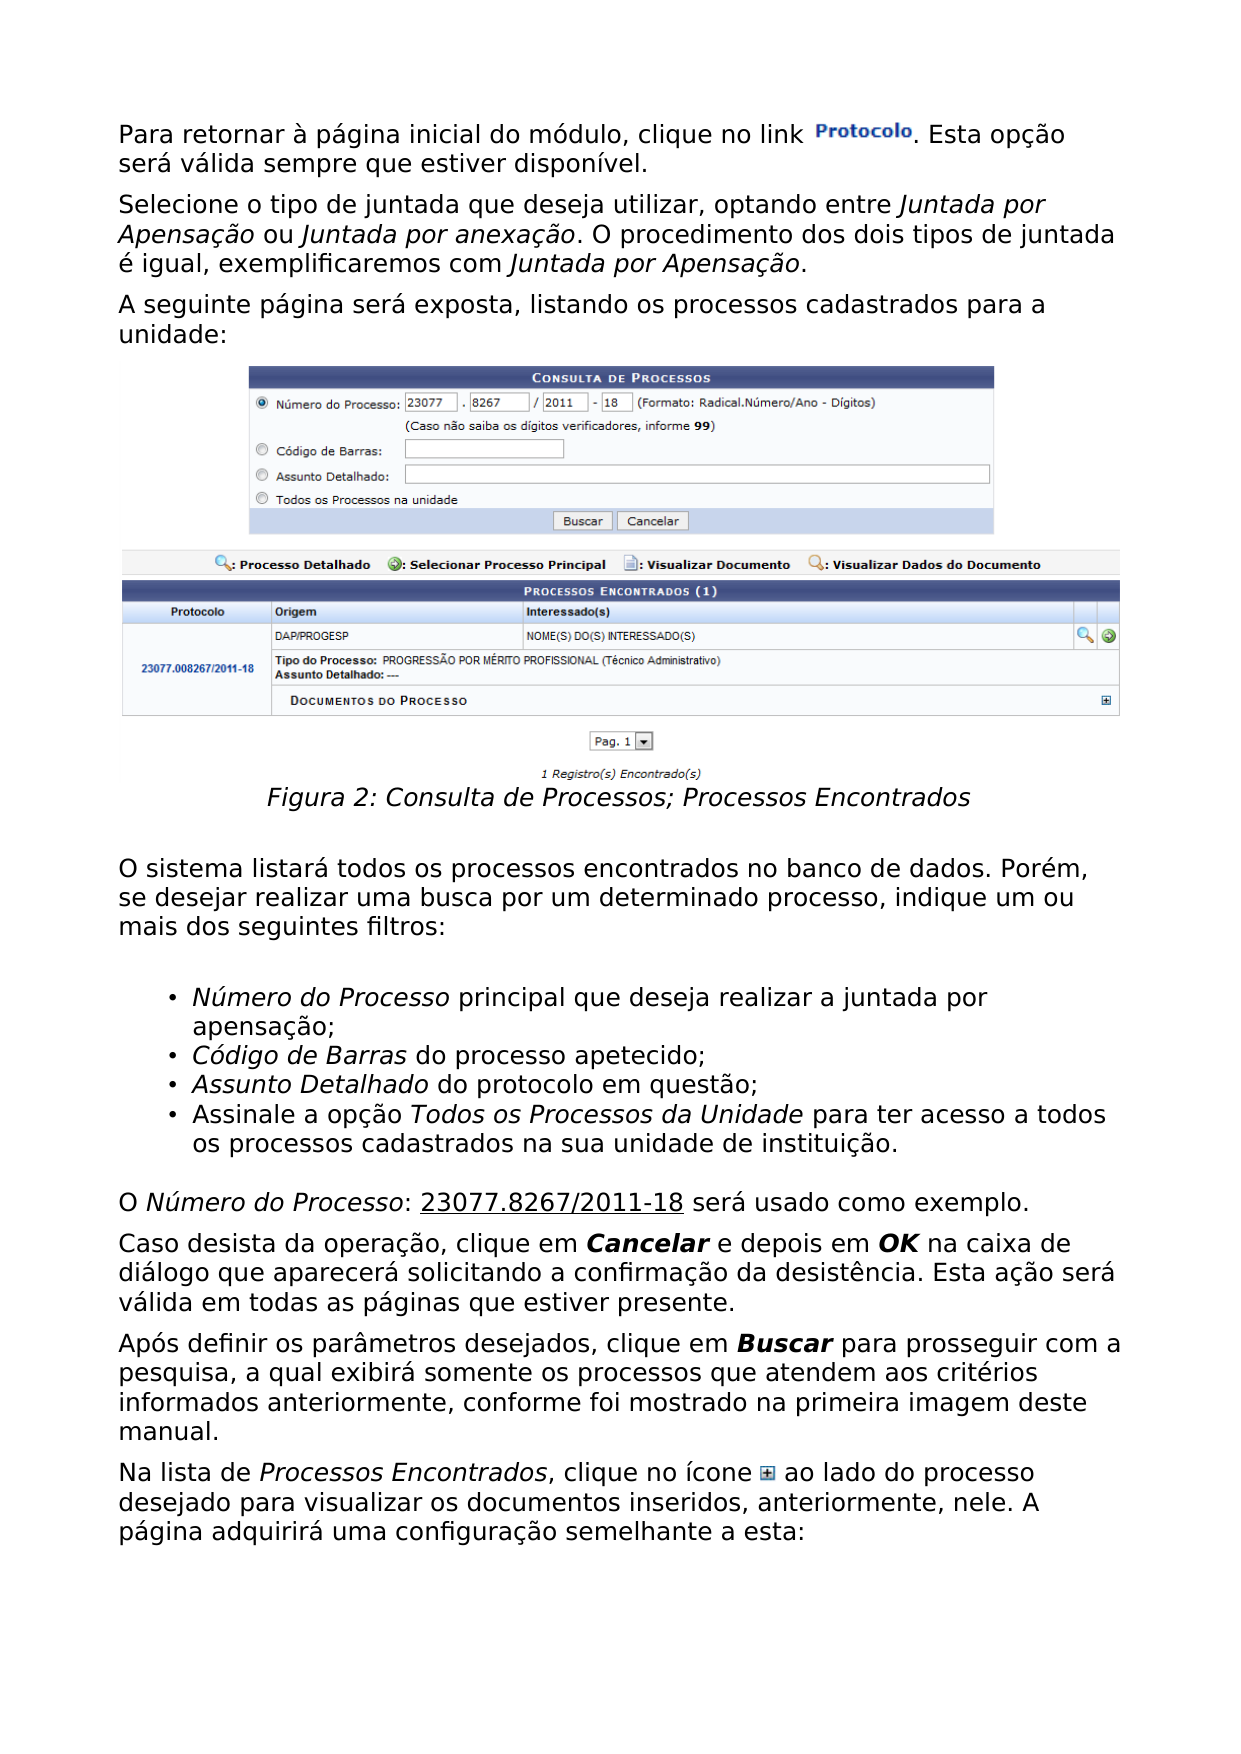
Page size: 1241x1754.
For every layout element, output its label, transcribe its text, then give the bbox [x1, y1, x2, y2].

text Para retornar à página inicial do módulo, clique no link . Esta opção será válida sempre que estiver disponível. [118, 118, 1122, 178]
list Assunto Detalhado do protocolo em questão; [177, 1071, 1122, 1100]
text A seguinte página será exposta, listando os processos cadastrados para a unidade: [118, 291, 1122, 349]
text O sistema listará todos os processos encontrados no banco de dados. Porém, se desejar realizar uma busca por um determinado processo, indique um ou mais dos seguintes filtros: [118, 854, 1122, 941]
text O Número do Processo: 23077.8267/2011-18 será usado como exemplo. [118, 1188, 1122, 1217]
picture [812, 118, 913, 144]
picture [118, 361, 1123, 783]
text Selecione o tipo de juntada que deseja utilizar, optando entre Juntada por Apensação ou Juntada por anexação. O procedimento dos dois tipos de juntada é igual, exemplificaremos com Juntada por Apensação. [118, 191, 1122, 278]
picture [760, 1466, 777, 1482]
list Assinale a opção Todos os Processos da Unidade para ter acesso a todos os processos cadastrados na sua unidade de instituição. [177, 1100, 1122, 1158]
text Após definir os parâmetros desejados, clique em Buscar para prosseguir com a pesquisa, a qual exibirá somente os processos que atendem aos critérios informados anteriormente, conforme foi mostrado na primeira imagem deste manual. [118, 1329, 1122, 1446]
list Número do Processo principal que deseja realizar a juntada por apensação; [177, 983, 1122, 1042]
list Código de Barras do processo apetecido; [177, 1042, 1122, 1071]
text Figura 2: Consulta de Processos; Processos Encontrados [118, 783, 1122, 812]
text Caso desista da operação, clique em Cancelar e depois em OK na caixa de diálogo que aparecerá solicitando a confirmação da desistência. Esta ação será válida em todas as páginas que estiver presente. [118, 1229, 1122, 1317]
text Na lista de Processos Encontrados, clique no ícone ao lado do processo desejado para visualizar os documentos inseridos, anteriormente, nele. A página adquirirá uma configuração semelhante a esta: [118, 1458, 1122, 1546]
